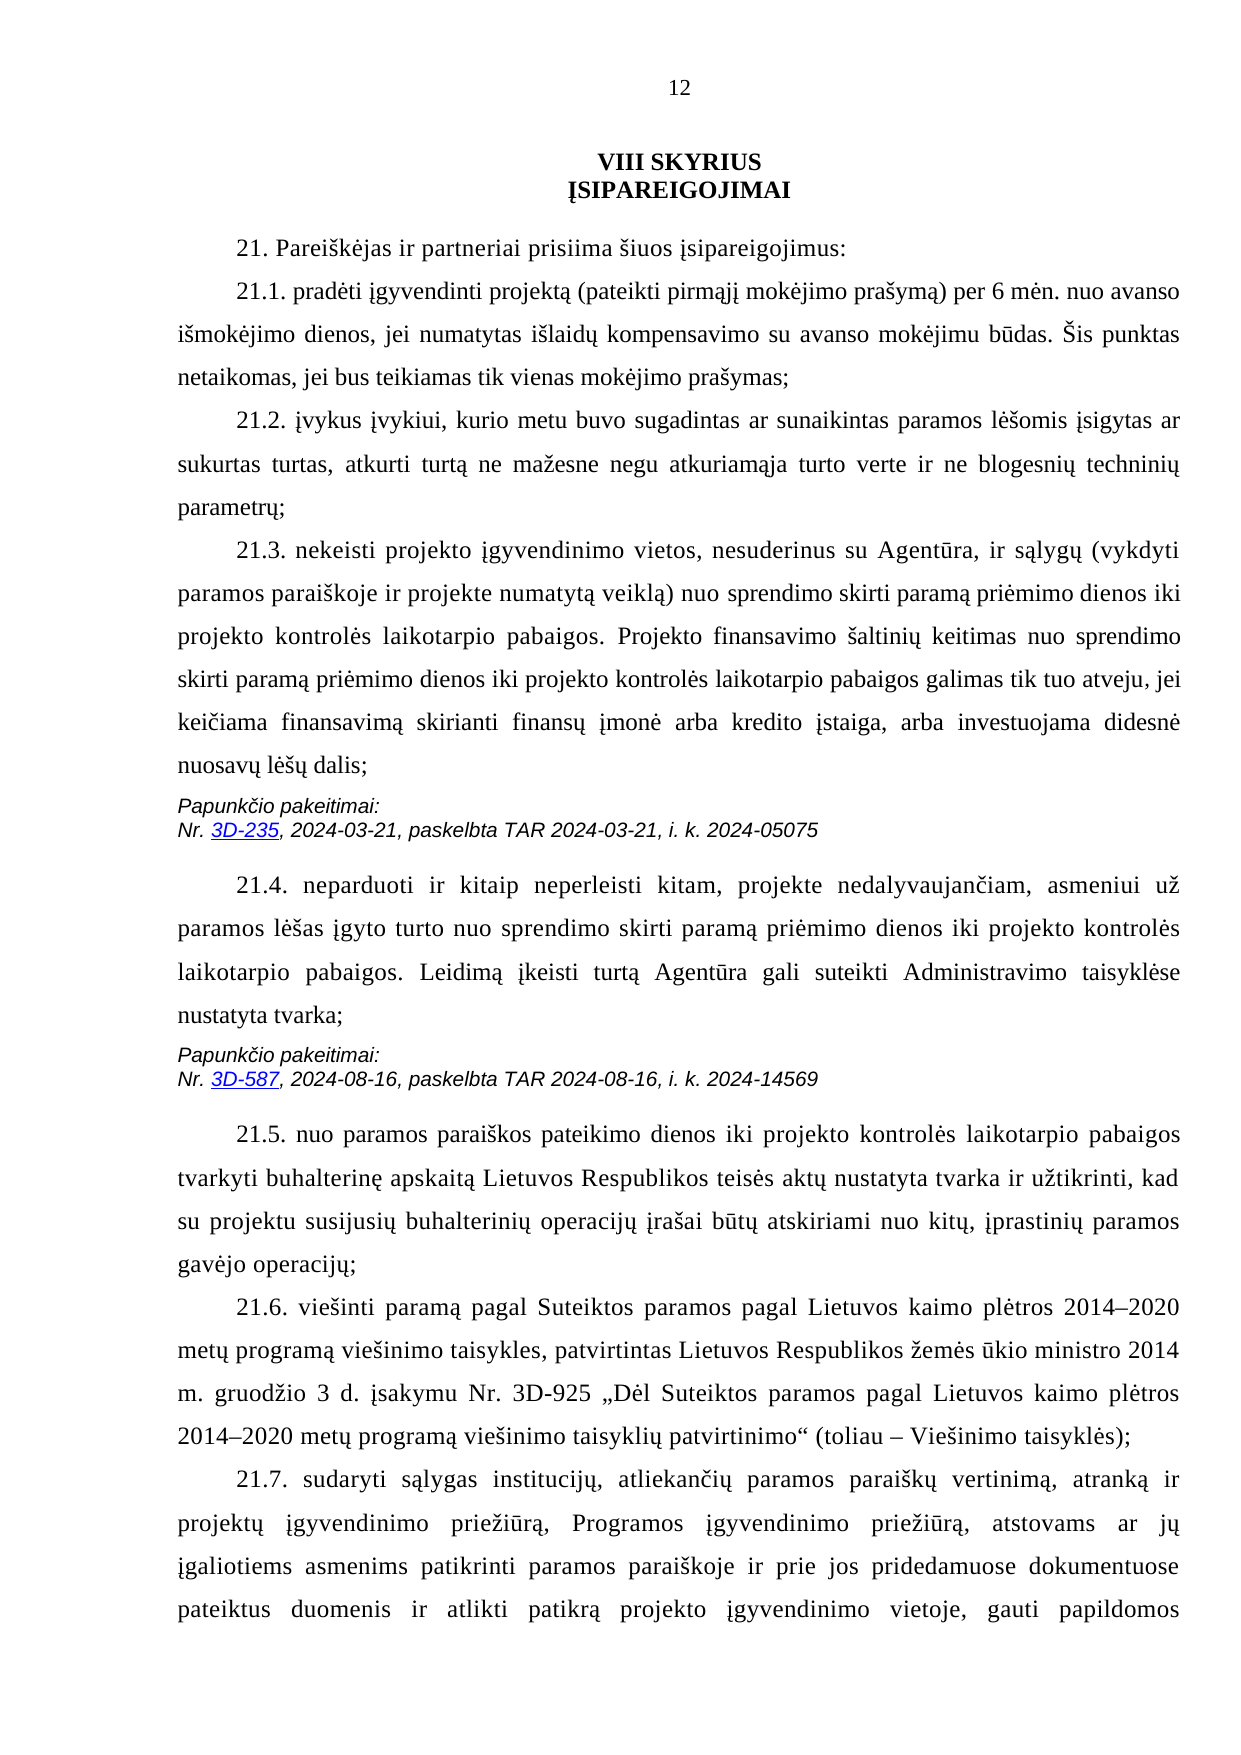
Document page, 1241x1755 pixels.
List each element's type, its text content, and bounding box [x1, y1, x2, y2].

text Papunkčio pakeitimai: [177, 1043, 1181, 1067]
text 21.7. sudaryti sąlygas institucijų, atliekančių paramos paraiškų vertinimą, atranką ir projektų įgyvendinimo priežiūrą, Programos įgyvendinimo priežiūrą, atstovams ar jų įgaliotiems asmenims patikrinti paramos paraiškoje ir prie jos pridedamuose dokumentuose pateiktus duomenis ir atlikti patikrą projekto įgyvendinimo vietoje, gauti papildomos [177, 1464, 1181, 1623]
text Nr. 3D-235, 2024-03-21, paskelbta TAR 2024-03-21, i. k. 2024-05075 [177, 818, 1181, 842]
text 21.1. pradėti įgyvendinti projektą (pateikti pirmąjį mokėjimo prašymą) per 6 mėn. nuo avanso išmokėjimo dienos, jei numatytas išlaidų kompensavimo su avanso mokėjimu būdas. Šis punktas netaikomas, jei bus teikiamas tik vienas mokėjimo prašymas; [177, 276, 1181, 391]
text Papunkčio pakeitimai: [177, 794, 1181, 818]
text 21.5. nuo paramos paraiškos pateikimo dienos iki projekto kontrolės laikotarpio pabaigos tvarkyti buhalterinę apskaitą Lietuvos Respublikos teisės aktų nustatyta tvarka ir užtikrinti, kad su projektu susijusių buhalterinių operacijų įrašai būtų atskiriami nuo kitų, įprastinių paramos gavėjo operacijų; [177, 1119, 1181, 1278]
text 21. Pareiškėjas ir partneriai prisiima šiuos įsipareigojimus: [177, 233, 1181, 262]
text 21.4. neparduoti ir kitaip neperleisti kitam, projekte nedalyvaujančiam, asmeniui už paramos lėšas įgyto turto nuo sprendimo skirti paramą priėmimo dienos iki projekto kontrolės laikotarpio pabaigos. Leidimą įkeisti turtą Agentūra gali suteikti Administravimo taisyklėse nustatyta tvarka; [177, 870, 1181, 1028]
text VIII SKYRIUS [177, 147, 1181, 176]
text Nr. 3D-587, 2024-08-16, paskelbta TAR 2024-08-16, i. k. 2024-14569 [177, 1067, 1181, 1091]
text ĮSIPAREIGOJIMAI [177, 176, 1181, 204]
text 21.3. nekeisti projekto įgyvendinimo vietos, nesuderinus su Agentūra, ir sąlygų (vykdyti paramos paraiškoje ir projekte numatytą veiklą) nuo sprendimo skirti paramą priėmimo dienos iki projekto kontrolės laikotarpio pabaigos. Projekto finansavimo šaltinių keitimas nuo sprendimo skirti paramą priėmimo dienos iki projekto kontrolės laikotarpio pabaigos galimas tik tuo atveju, jei keičiama finansavimą skirianti finansų įmonė arba kredito įstaiga, arba investuojama didesnė nuosavų lėšų dalis; [177, 535, 1181, 779]
text 21.2. įvykus įvykiui, kurio metu buvo sugadintas ar sunaikintas paramos lėšomis įsigytas ar sukurtas turtas, atkurti turtą ne mažesne negu atkuriamąja turto verte ir ne blogesnių techninių parametrų; [177, 406, 1181, 521]
text 21.6. viešinti paramą pagal Suteiktos paramos pagal Lietuvos kaimo plėtros 2014–2020 metų programą viešinimo taisykles, patvirtintas Lietuvos Respublikos žemės ūkio ministro 2014 m. gruodžio 3 d. įsakymu Nr. 3D-925 „Dėl Suteiktos paramos pagal Lietuvos kaimo plėtros 2014–2020 metų programą viešinimo taisyklių patvirtinimo“ (toliau – Viešinimo taisyklės); [177, 1292, 1181, 1450]
